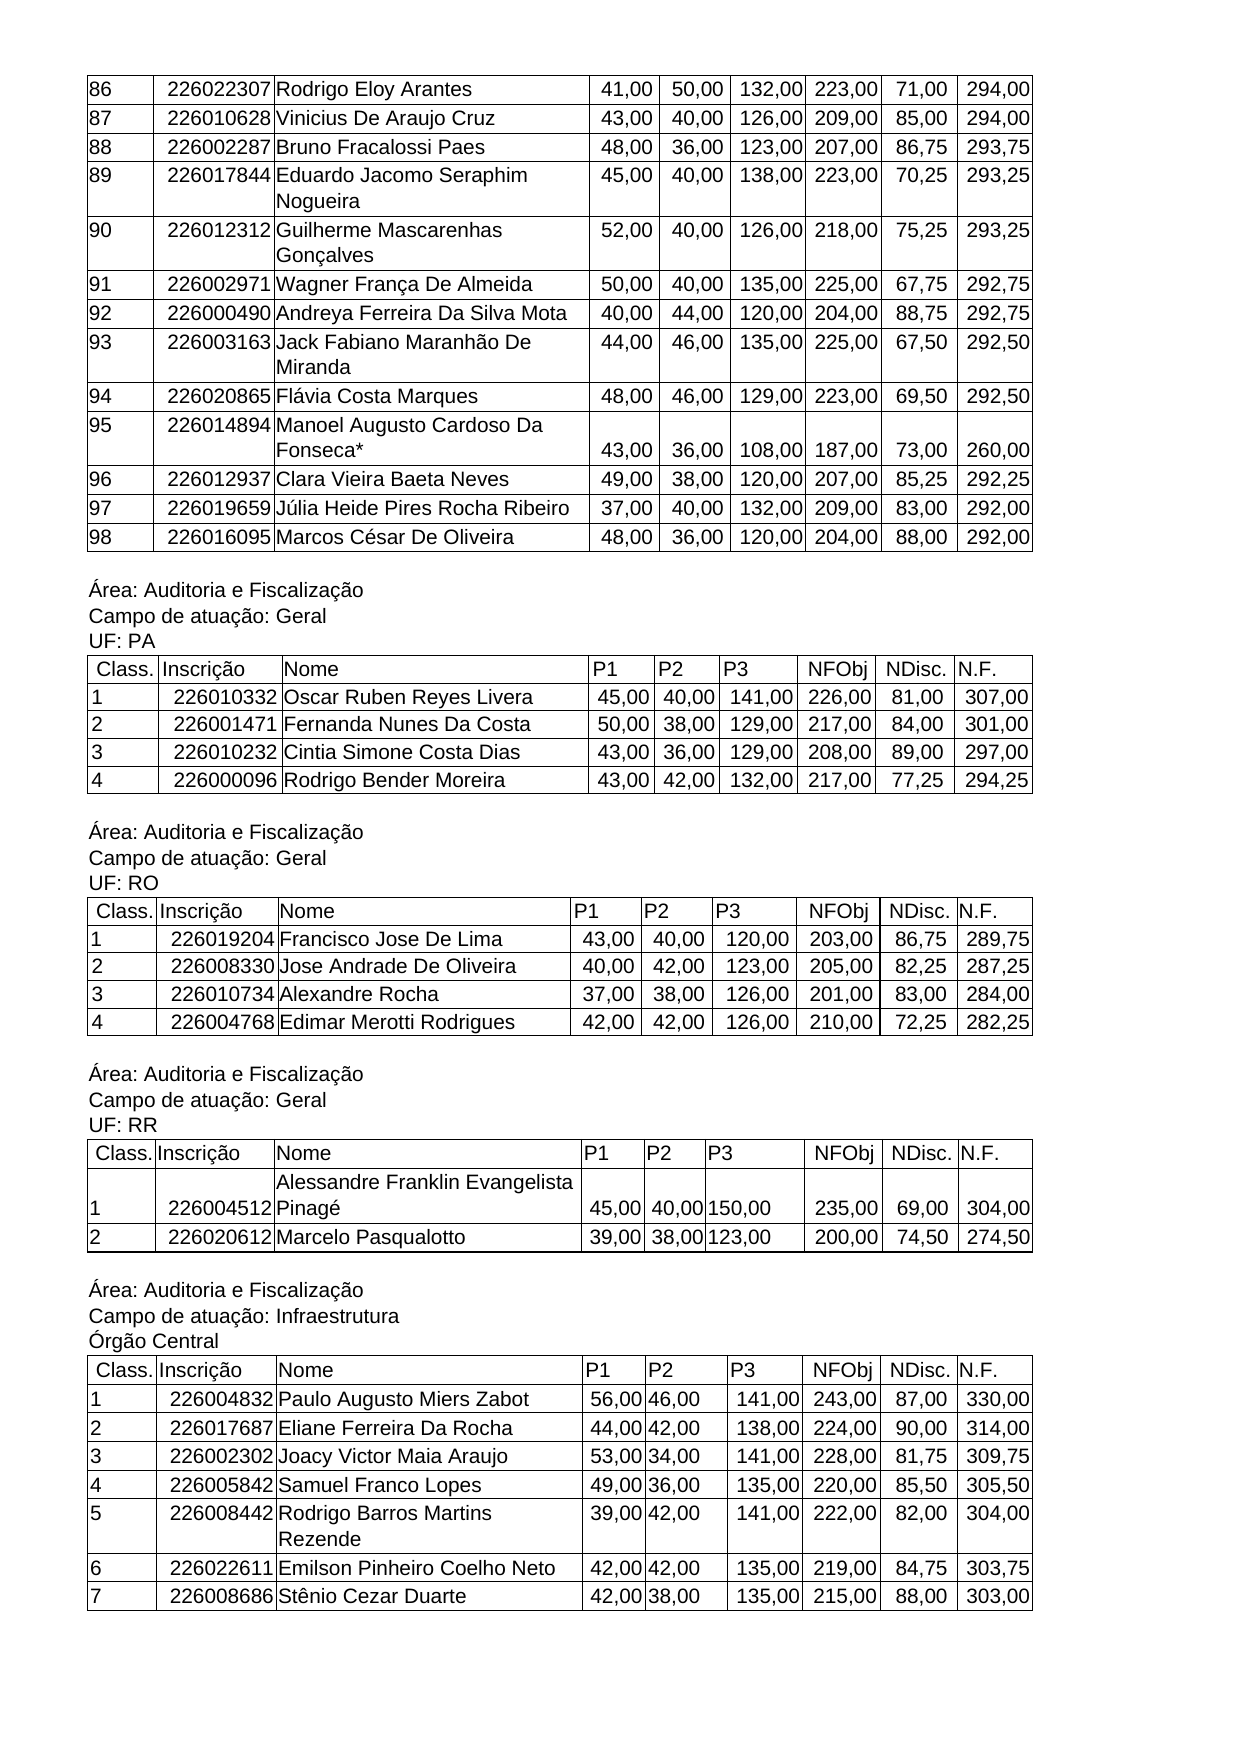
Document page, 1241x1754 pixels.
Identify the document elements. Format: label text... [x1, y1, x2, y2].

table_cell 43,00 [571, 926, 641, 952]
table_cell 72,25 [881, 1009, 957, 1035]
table_cell 81,75 [881, 1442, 957, 1469]
table_cell 226008686 [157, 1582, 276, 1610]
table_cell 42,00 [646, 1413, 727, 1441]
table_cell 40,00 [655, 684, 719, 710]
table_cell 274,50 [959, 1224, 1032, 1251]
table_cell 91 [88, 271, 153, 299]
table_cell 226016095 [154, 524, 274, 551]
table_cell Fernanda Nunes Da Costa [283, 711, 588, 738]
table_cell 53,00 [583, 1442, 645, 1469]
table_cell Alexandre Rocha [279, 981, 570, 1008]
table_cell Jose Andrade De Oliveira [279, 953, 570, 980]
table_cell 36,00 [660, 524, 730, 551]
table_header P3 [728, 1356, 802, 1384]
table_cell 40,00 [571, 953, 641, 980]
table_cell 209,00 [806, 495, 881, 522]
table_header Inscrição [159, 656, 282, 682]
table_cell 304,00 [958, 1499, 1032, 1552]
table_header N.F. [959, 1140, 1032, 1168]
table_cell 50,00 [589, 711, 654, 738]
table_cell 226002302 [157, 1442, 276, 1469]
table_cell 6 [88, 1554, 156, 1581]
table_cell 48,00 [590, 134, 659, 161]
table_cell 85,25 [882, 466, 957, 494]
table_cell 126,00 [713, 981, 796, 1008]
table_cell 226017687 [157, 1413, 276, 1441]
table_cell 138,00 [731, 162, 805, 216]
table_cell 108,00 [731, 412, 805, 465]
table_cell 42,00 [571, 1009, 641, 1035]
table_cell 88 [88, 134, 153, 161]
table_cell 294,00 [958, 76, 1032, 104]
table_cell 2 [88, 1224, 155, 1251]
table_cell 42,00 [583, 1582, 645, 1610]
table_cell 293,25 [958, 162, 1032, 216]
table_header P3 [720, 656, 797, 682]
table_cell 225,00 [806, 271, 881, 299]
table_header Inscrição [157, 898, 278, 924]
table_cell 307,00 [955, 684, 1032, 710]
table_cell 260,00 [958, 412, 1032, 465]
table_cell 34,00 [646, 1442, 727, 1469]
table_header NFObj [798, 656, 875, 682]
table_cell 77,25 [876, 767, 954, 793]
table_cell 50,00 [660, 76, 730, 104]
text Campo de atuação: Geral [88, 1088, 1152, 1112]
table_header P3 [713, 898, 796, 924]
table_header NDisc. [881, 1356, 957, 1384]
table_cell 38,00 [646, 1582, 727, 1610]
table_cell 2 [88, 1413, 156, 1441]
table_cell 235,00 [805, 1169, 882, 1222]
table_cell 223,00 [806, 162, 881, 216]
table_cell 301,00 [955, 711, 1032, 738]
table_cell 330,00 [958, 1385, 1032, 1412]
table_cell 187,00 [806, 412, 881, 465]
table_cell 226004512 [156, 1169, 274, 1222]
table_cell 88,00 [881, 1582, 957, 1610]
table_cell 120,00 [731, 300, 805, 327]
table_cell 69,50 [882, 383, 957, 411]
table_cell Jack Fabiano Maranhão De Miranda [275, 329, 589, 382]
table_cell 71,00 [882, 76, 957, 104]
table_cell 210,00 [797, 1009, 879, 1035]
table_cell 226008330 [157, 953, 278, 980]
table_cell 303,00 [958, 1582, 1032, 1610]
table_cell 93 [88, 329, 153, 382]
table_cell 82,25 [881, 953, 957, 980]
table_cell 226010232 [159, 739, 282, 766]
table_cell 96 [88, 466, 153, 494]
table_cell 226020612 [156, 1224, 274, 1251]
table_cell 129,00 [731, 383, 805, 411]
table_cell 90 [88, 217, 153, 270]
text Área: Auditoria e Fiscalização [88, 820, 1152, 844]
table_cell 40,00 [645, 1169, 705, 1222]
table_cell 1 [88, 684, 158, 710]
table_cell 294,00 [958, 105, 1032, 132]
table_cell 89 [88, 162, 153, 216]
table_cell 205,00 [797, 953, 879, 980]
table_cell 41,00 [590, 76, 659, 104]
table_cell 203,00 [797, 926, 879, 952]
table_cell 95 [88, 412, 153, 465]
table_cell 38,00 [645, 1224, 705, 1251]
table_cell 129,00 [720, 711, 797, 738]
table_cell 303,75 [958, 1554, 1032, 1581]
table_cell 217,00 [798, 711, 875, 738]
table_cell Alessandre Franklin Evangelista Pinagé [275, 1169, 581, 1222]
table_cell 40,00 [660, 105, 730, 132]
table_cell Marcelo Pasqualotto [275, 1224, 581, 1251]
table_cell Rodrigo Barros Martins Rezende [277, 1499, 582, 1552]
table_cell 38,00 [660, 466, 730, 494]
table_cell 4 [88, 1009, 156, 1035]
table_cell 226022611 [157, 1554, 276, 1581]
table_cell Emilson Pinheiro Coelho Neto [277, 1554, 582, 1581]
table_cell 67,75 [882, 271, 957, 299]
table_cell 293,25 [958, 217, 1032, 270]
table_cell 37,00 [571, 981, 641, 1008]
text Órgão Central [88, 1329, 1152, 1353]
table_cell Eduardo Jacomo Seraphim Nogueira [275, 162, 589, 216]
table_cell 292,75 [958, 271, 1032, 299]
table_cell 67,50 [882, 329, 957, 382]
table_cell 204,00 [806, 524, 881, 551]
table_cell 46,00 [660, 383, 730, 411]
table_cell 84,75 [881, 1554, 957, 1581]
table_cell 42,00 [642, 1009, 712, 1035]
table_cell 226012312 [154, 217, 274, 270]
table_cell 1 [88, 1385, 156, 1412]
table_cell 40,00 [660, 271, 730, 299]
table_cell 226005842 [157, 1471, 276, 1498]
table_cell 56,00 [583, 1385, 645, 1412]
table_cell 43,00 [589, 739, 654, 766]
table_cell 45,00 [582, 1169, 644, 1222]
text UF: RR [88, 1113, 1152, 1137]
table_cell 226014894 [154, 412, 274, 465]
table_cell 138,00 [728, 1413, 802, 1441]
table_cell 88,75 [882, 300, 957, 327]
table_cell 97 [88, 495, 153, 522]
table_cell 98 [88, 524, 153, 551]
table_cell Samuel Franco Lopes [277, 1471, 582, 1498]
table_cell 4 [88, 1471, 156, 1498]
table_header P3 [706, 1140, 804, 1168]
table_header NDisc. [883, 1140, 958, 1168]
table_cell 226000096 [159, 767, 282, 793]
table_cell 44,00 [590, 329, 659, 382]
table_cell 225,00 [806, 329, 881, 382]
table_cell Eliane Ferreira Da Rocha [277, 1413, 582, 1441]
table_cell Guilherme Mascarenhas Gonçalves [275, 217, 589, 270]
table_cell Stênio Cezar Duarte [277, 1582, 582, 1610]
table_cell 42,00 [642, 953, 712, 980]
table_cell 43,00 [589, 767, 654, 793]
table_cell 49,00 [583, 1471, 645, 1498]
table_header Class. [88, 898, 156, 924]
table_cell 45,00 [590, 162, 659, 216]
table_cell 209,00 [806, 105, 881, 132]
table_cell 314,00 [958, 1413, 1032, 1441]
table_cell 217,00 [798, 767, 875, 793]
table_cell 87,00 [881, 1385, 957, 1412]
table_cell 52,00 [590, 217, 659, 270]
table_cell Francisco Jose De Lima [279, 926, 570, 952]
table_cell 204,00 [806, 300, 881, 327]
table_cell 284,00 [958, 981, 1032, 1008]
table_cell Flávia Costa Marques [275, 383, 589, 411]
table_cell 36,00 [655, 739, 719, 766]
table_header Inscrição [156, 1140, 274, 1168]
table_cell 141,00 [728, 1442, 802, 1469]
table_cell 120,00 [731, 466, 805, 494]
table_cell 123,00 [706, 1224, 804, 1251]
table_cell 226022307 [154, 76, 274, 104]
table_cell 92 [88, 300, 153, 327]
table_cell 85,50 [881, 1471, 957, 1498]
table_cell 123,00 [731, 134, 805, 161]
table_cell 228,00 [803, 1442, 880, 1469]
table_cell 75,25 [882, 217, 957, 270]
table_header Nome [279, 898, 570, 924]
table_cell 150,00 [706, 1169, 804, 1222]
table_header Inscrição [157, 1356, 276, 1384]
table_cell 226004768 [157, 1009, 278, 1035]
table_cell Manoel Augusto Cardoso Da Fonseca* [275, 412, 589, 465]
table_cell Wagner França De Almeida [275, 271, 589, 299]
table_cell 38,00 [655, 711, 719, 738]
table_cell 200,00 [805, 1224, 882, 1251]
table_cell 304,00 [959, 1169, 1032, 1222]
table_cell 207,00 [806, 134, 881, 161]
table_cell 7 [88, 1582, 156, 1610]
table_cell 46,00 [660, 329, 730, 382]
table_cell 135,00 [728, 1554, 802, 1581]
table_cell 293,75 [958, 134, 1032, 161]
table_cell 226020865 [154, 383, 274, 411]
table_cell 226002287 [154, 134, 274, 161]
table_cell 83,00 [881, 981, 957, 1008]
table_cell Paulo Augusto Miers Zabot [277, 1385, 582, 1412]
table_cell Rodrigo Bender Moreira [283, 767, 588, 793]
table_cell 289,75 [958, 926, 1032, 952]
table_cell 226004832 [157, 1385, 276, 1412]
table_cell Andreya Ferreira Da Silva Mota [275, 300, 589, 327]
text UF: PA [88, 629, 1152, 653]
table_cell 292,00 [958, 524, 1032, 551]
table_cell 42,00 [583, 1554, 645, 1581]
table_header NFObj [805, 1140, 882, 1168]
table_cell 226019204 [157, 926, 278, 952]
table_cell 123,00 [713, 953, 796, 980]
table_cell 135,00 [731, 329, 805, 382]
table_cell 37,00 [590, 495, 659, 522]
table_cell Júlia Heide Pires Rocha Ribeiro [275, 495, 589, 522]
table_header P1 [589, 656, 654, 682]
table_cell 86,75 [881, 926, 957, 952]
table_cell Bruno Fracalossi Paes [275, 134, 589, 161]
table_cell 36,00 [646, 1471, 727, 1498]
table_cell 45,00 [589, 684, 654, 710]
table_header Class. [88, 1356, 156, 1384]
table_cell 226003163 [154, 329, 274, 382]
text Campo de atuação: Infraestrutura [88, 1304, 1152, 1328]
table_cell 94 [88, 383, 153, 411]
table_cell 3 [88, 1442, 156, 1469]
table_cell 5 [88, 1499, 156, 1552]
table_cell Marcos César De Oliveira [275, 524, 589, 551]
table_cell Vinicius De Araujo Cruz [275, 105, 589, 132]
table_cell 132,00 [731, 76, 805, 104]
table_cell 226008442 [157, 1499, 276, 1552]
table_cell 292,50 [958, 329, 1032, 382]
text Campo de atuação: Geral [88, 846, 1152, 869]
table_cell 287,25 [958, 953, 1032, 980]
table_cell 126,00 [731, 105, 805, 132]
text Campo de atuação: Geral [88, 603, 1152, 627]
table_cell 218,00 [806, 217, 881, 270]
table_cell 215,00 [803, 1582, 880, 1610]
table_cell Edimar Merotti Rodrigues [279, 1009, 570, 1035]
table_cell 141,00 [720, 684, 797, 710]
table_cell 40,00 [590, 300, 659, 327]
table_cell 83,00 [882, 495, 957, 522]
table_cell 43,00 [590, 412, 659, 465]
table_header NDisc. [881, 898, 957, 924]
table_cell 226019659 [154, 495, 274, 522]
table_cell 132,00 [731, 495, 805, 522]
table_cell 39,00 [583, 1499, 645, 1552]
table_cell 36,00 [660, 412, 730, 465]
table_cell 3 [88, 981, 156, 1008]
table_cell 36,00 [660, 134, 730, 161]
table_cell 84,00 [876, 711, 954, 738]
table_cell 292,25 [958, 466, 1032, 494]
table_cell 292,75 [958, 300, 1032, 327]
table_cell 42,00 [646, 1554, 727, 1581]
table_cell 292,00 [958, 495, 1032, 522]
table_cell 4 [88, 767, 158, 793]
table_cell 309,75 [958, 1442, 1032, 1469]
table_cell 40,00 [660, 162, 730, 216]
table_cell 220,00 [803, 1471, 880, 1498]
table_header P1 [571, 898, 641, 924]
table_cell 126,00 [731, 217, 805, 270]
table_cell 226000490 [154, 300, 274, 327]
table_cell 48,00 [590, 383, 659, 411]
table_cell 297,00 [955, 739, 1032, 766]
table_cell 223,00 [806, 383, 881, 411]
table_cell 226010332 [159, 684, 282, 710]
table_cell 74,50 [883, 1224, 958, 1251]
table_cell 88,00 [882, 524, 957, 551]
table_cell 305,50 [958, 1471, 1032, 1498]
table_cell 86,75 [882, 134, 957, 161]
table_header Nome [277, 1356, 582, 1384]
table_cell 243,00 [803, 1385, 880, 1412]
table_cell 226010734 [157, 981, 278, 1008]
text Área: Auditoria e Fiscalização [88, 1062, 1152, 1086]
table_cell 226,00 [798, 684, 875, 710]
table_cell 132,00 [720, 767, 797, 793]
table_cell 120,00 [713, 926, 796, 952]
table_cell 135,00 [731, 271, 805, 299]
table_header Nome [275, 1140, 581, 1168]
table_cell 129,00 [720, 739, 797, 766]
table_cell 141,00 [728, 1385, 802, 1412]
table_cell 39,00 [582, 1224, 644, 1251]
table_cell 282,25 [958, 1009, 1032, 1035]
table_header Class. [88, 656, 158, 682]
table_cell 294,25 [955, 767, 1032, 793]
table_cell 223,00 [806, 76, 881, 104]
table_cell 1 [88, 1169, 155, 1222]
table_cell Oscar Ruben Reyes Livera [283, 684, 588, 710]
table_cell 226001471 [159, 711, 282, 738]
table_cell Joacy Victor Maia Araujo [277, 1442, 582, 1469]
table_cell 44,00 [583, 1413, 645, 1441]
table_cell 226002971 [154, 271, 274, 299]
table_cell 126,00 [713, 1009, 796, 1035]
table_cell 141,00 [728, 1499, 802, 1552]
table_cell 222,00 [803, 1499, 880, 1552]
table_cell 40,00 [660, 495, 730, 522]
table_cell 70,25 [882, 162, 957, 216]
table_cell 226017844 [154, 162, 274, 216]
table_cell 42,00 [646, 1499, 727, 1552]
text Área: Auditoria e Fiscalização [88, 578, 1152, 602]
table_header NDisc. [876, 656, 954, 682]
table_cell 87 [88, 105, 153, 132]
table_cell 2 [88, 953, 156, 980]
table_cell 50,00 [590, 271, 659, 299]
table_header NFObj [803, 1356, 880, 1384]
table_cell 224,00 [803, 1413, 880, 1441]
text UF: RO [88, 871, 1152, 895]
table_header P2 [642, 898, 712, 924]
table_cell 43,00 [590, 105, 659, 132]
table_cell 46,00 [646, 1385, 727, 1412]
table_cell 40,00 [642, 926, 712, 952]
table_cell 44,00 [660, 300, 730, 327]
table_header NFObj [797, 898, 879, 924]
table_cell 201,00 [797, 981, 879, 1008]
table_cell 82,00 [881, 1499, 957, 1552]
table_header P1 [583, 1356, 645, 1384]
table_cell 208,00 [798, 739, 875, 766]
table_cell 2 [88, 711, 158, 738]
table_cell 86 [88, 76, 153, 104]
table_header Nome [283, 656, 588, 682]
table_header N.F. [958, 1356, 1032, 1384]
table_cell 135,00 [728, 1582, 802, 1610]
table_cell 85,00 [882, 105, 957, 132]
table_cell 48,00 [590, 524, 659, 551]
table_cell 90,00 [881, 1413, 957, 1441]
table_cell 226012937 [154, 466, 274, 494]
table_header P2 [646, 1356, 727, 1384]
table_cell 226010628 [154, 105, 274, 132]
table_cell 219,00 [803, 1554, 880, 1581]
table_header P1 [582, 1140, 644, 1168]
table_cell Cintia Simone Costa Dias [283, 739, 588, 766]
table_cell Rodrigo Eloy Arantes [275, 76, 589, 104]
table_cell 292,50 [958, 383, 1032, 411]
text Área: Auditoria e Fiscalização [88, 1278, 1152, 1302]
table_cell 120,00 [731, 524, 805, 551]
table_header P2 [645, 1140, 705, 1168]
table_cell 89,00 [876, 739, 954, 766]
table_header Class. [88, 1140, 155, 1168]
table_cell 3 [88, 739, 158, 766]
table_cell 49,00 [590, 466, 659, 494]
table_cell 69,00 [883, 1169, 958, 1222]
table_cell 1 [88, 926, 156, 952]
table_cell 81,00 [876, 684, 954, 710]
table_cell 73,00 [882, 412, 957, 465]
table_cell 40,00 [660, 217, 730, 270]
table_cell Clara Vieira Baeta Neves [275, 466, 589, 494]
table_header N.F. [955, 656, 1032, 682]
table_cell 135,00 [728, 1471, 802, 1498]
table_cell 207,00 [806, 466, 881, 494]
table_header N.F. [958, 898, 1032, 924]
table_cell 42,00 [655, 767, 719, 793]
table_cell 38,00 [642, 981, 712, 1008]
table_header P2 [655, 656, 719, 682]
